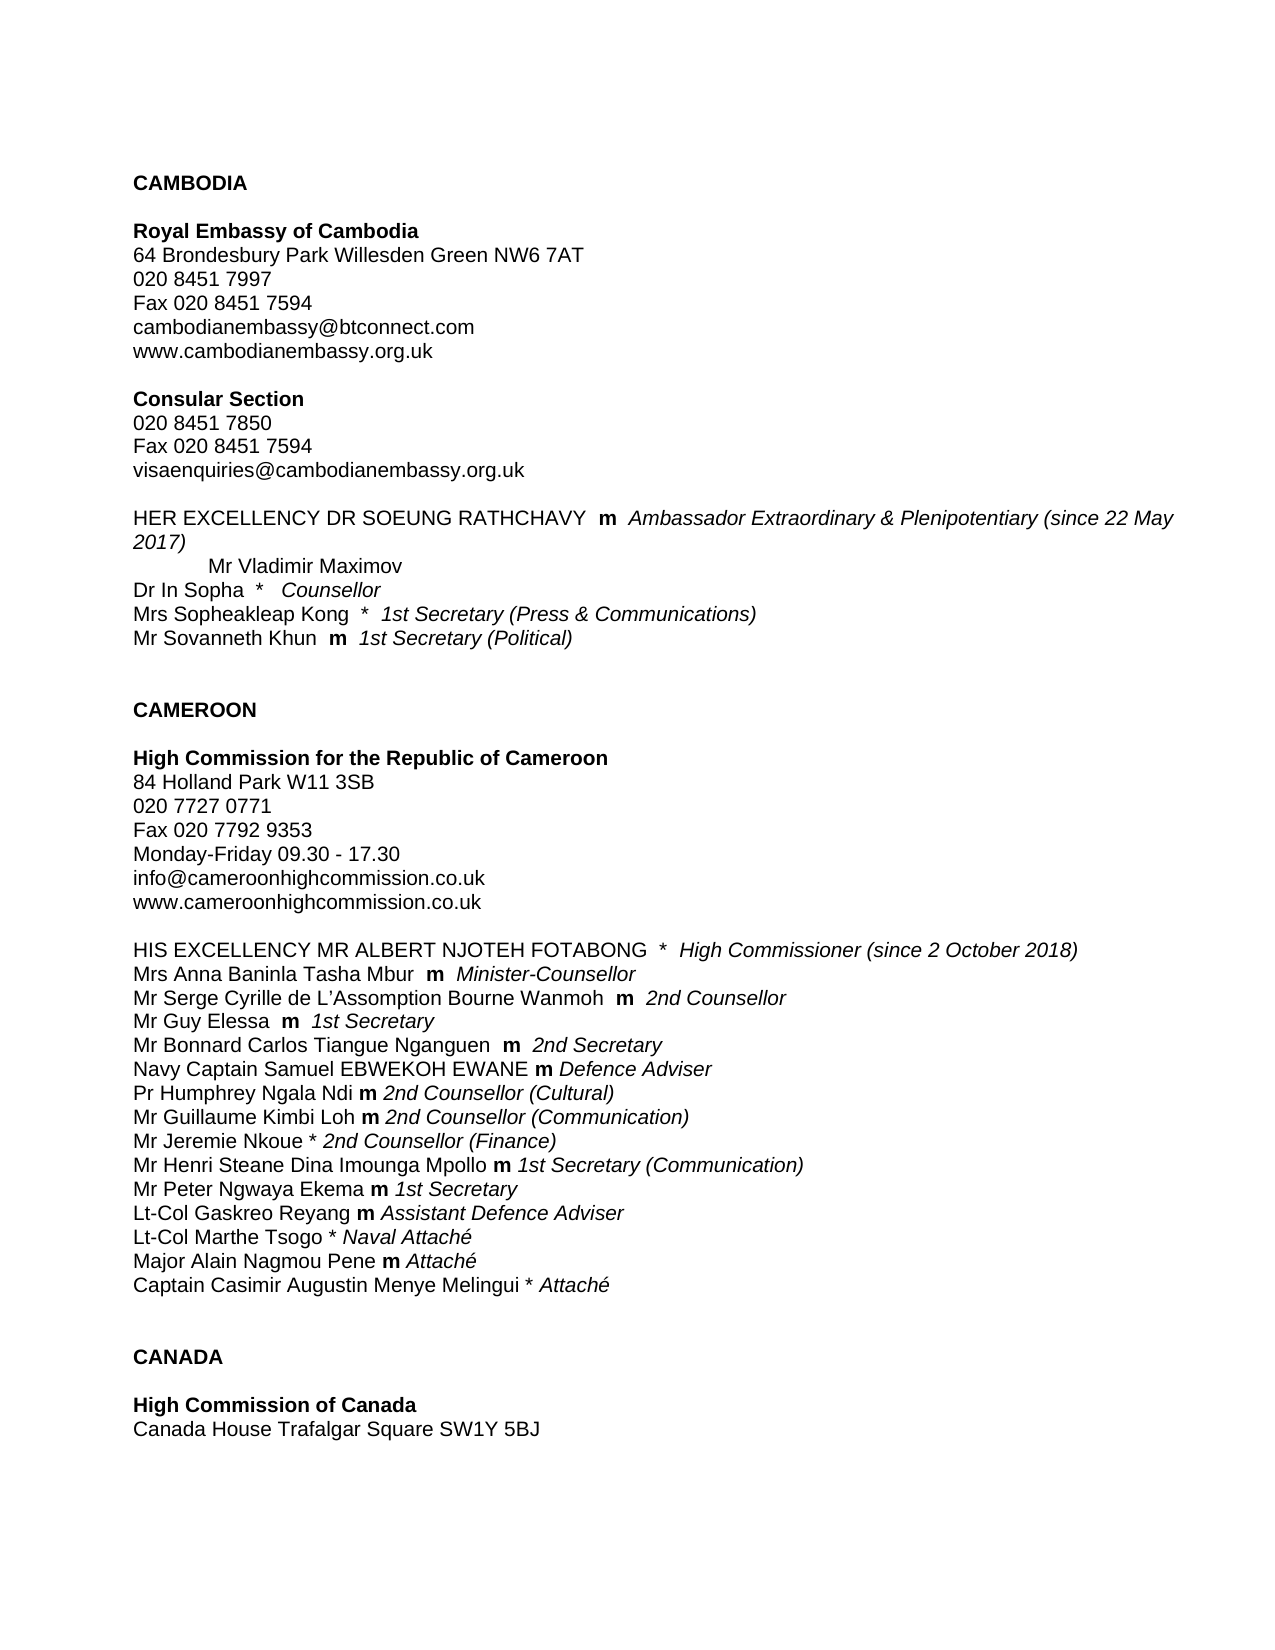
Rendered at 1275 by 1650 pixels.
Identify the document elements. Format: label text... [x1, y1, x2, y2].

text Mr Vladimir Maximov [133, 554, 1181, 578]
text Royal Embassy of Cambodia [133, 219, 1181, 243]
text Consular Section [133, 386, 1181, 410]
text Mr Peter Ngwaya Ekema m 1st Secretary [133, 1177, 1181, 1201]
subtitle CANADA [133, 1345, 1181, 1369]
text 64 Brondesbury Park Willesden Green NW6 7AT [133, 243, 1181, 267]
text cambodianembassy@btconnect.com [133, 314, 1181, 338]
text www.cameroonhighcommission.co.uk [133, 889, 1181, 913]
text info@cameroonhighcommission.co.uk [133, 866, 1181, 889]
text Canada House Trafalgar Square SW1Y 5BJ [133, 1417, 1181, 1441]
text Monday-Friday 09.30 - 17.30 [133, 842, 1181, 866]
text Lt-Col Gaskreo Reyang m Assistant Defence Adviser [133, 1201, 1181, 1225]
text Mr Bonnard Carlos Tiangue Nganguen m 2nd Secretary [133, 1033, 1181, 1057]
text Pr Humphrey Ngala Ndi m 2nd Counsellor (Cultural) [133, 1081, 1181, 1105]
text 020 7727 0771 [133, 794, 1181, 818]
text 020 8451 7850 [133, 410, 1181, 434]
text Mr Sovanneth Khun m 1st Secretary (Political) [133, 626, 1181, 650]
text Captain Casimir Augustin Menye Melingui * Attaché [133, 1273, 1181, 1297]
subtitle CAMEROON [133, 698, 1181, 722]
text visaenquiries@cambodianembassy.org.uk [133, 458, 1181, 482]
text 020 8451 7997 [133, 267, 1181, 291]
text HER EXCELLENCY DR SOEUNG RATHCHAVY m Ambassador Extraordinary & Plenipotentiary (since 22 May 2017) [133, 506, 1181, 554]
text Fax 020 7792 9353 [133, 818, 1181, 842]
text Mrs Anna Baninla Tasha Mbur m Minister-Counsellor [133, 961, 1181, 985]
text Mr Jeremie Nkoue * 2nd Counsellor (Finance) [133, 1129, 1181, 1153]
text Dr In Sopha * Counsellor [133, 578, 1181, 602]
text Mr Guillaume Kimbi Loh m 2nd Counsellor (Communication) [133, 1105, 1181, 1129]
text High Commission for the Republic of Cameroon [133, 746, 1181, 770]
subtitle High Commission of Canada [133, 1393, 1181, 1417]
text 84 Holland Park W11 3SB [133, 770, 1181, 794]
text Fax 020 8451 7594 [133, 434, 1181, 458]
text Lt-Col Marthe Tsogo * Naval Attaché [133, 1225, 1181, 1249]
text Mr Serge Cyrille de L’Assomption Bourne Wanmoh m 2nd Counsellor [133, 985, 1181, 1009]
text Mrs Sopheakleap Kong * 1st Secretary (Press & Communications) [133, 602, 1181, 626]
text Fax 020 8451 7594 [133, 291, 1181, 314]
text www.cambodianembassy.org.uk [133, 338, 1181, 362]
text Mr Guy Elessa m 1st Secretary [133, 1009, 1181, 1033]
text Major Alain Nagmou Pene m Attaché [133, 1249, 1181, 1273]
text Navy Captain Samuel EBWEKOH EWANE m Defence Adviser [133, 1057, 1181, 1081]
text Mr Henri Steane Dina Imounga Mpollo m 1st Secretary (Communication) [133, 1153, 1181, 1177]
text HIS EXCELLENCY MR ALBERT NJOTEH FOTABONG * High Commissioner (since 2 October 2018) [133, 937, 1181, 961]
subtitle CAMBODIA [133, 171, 1181, 195]
